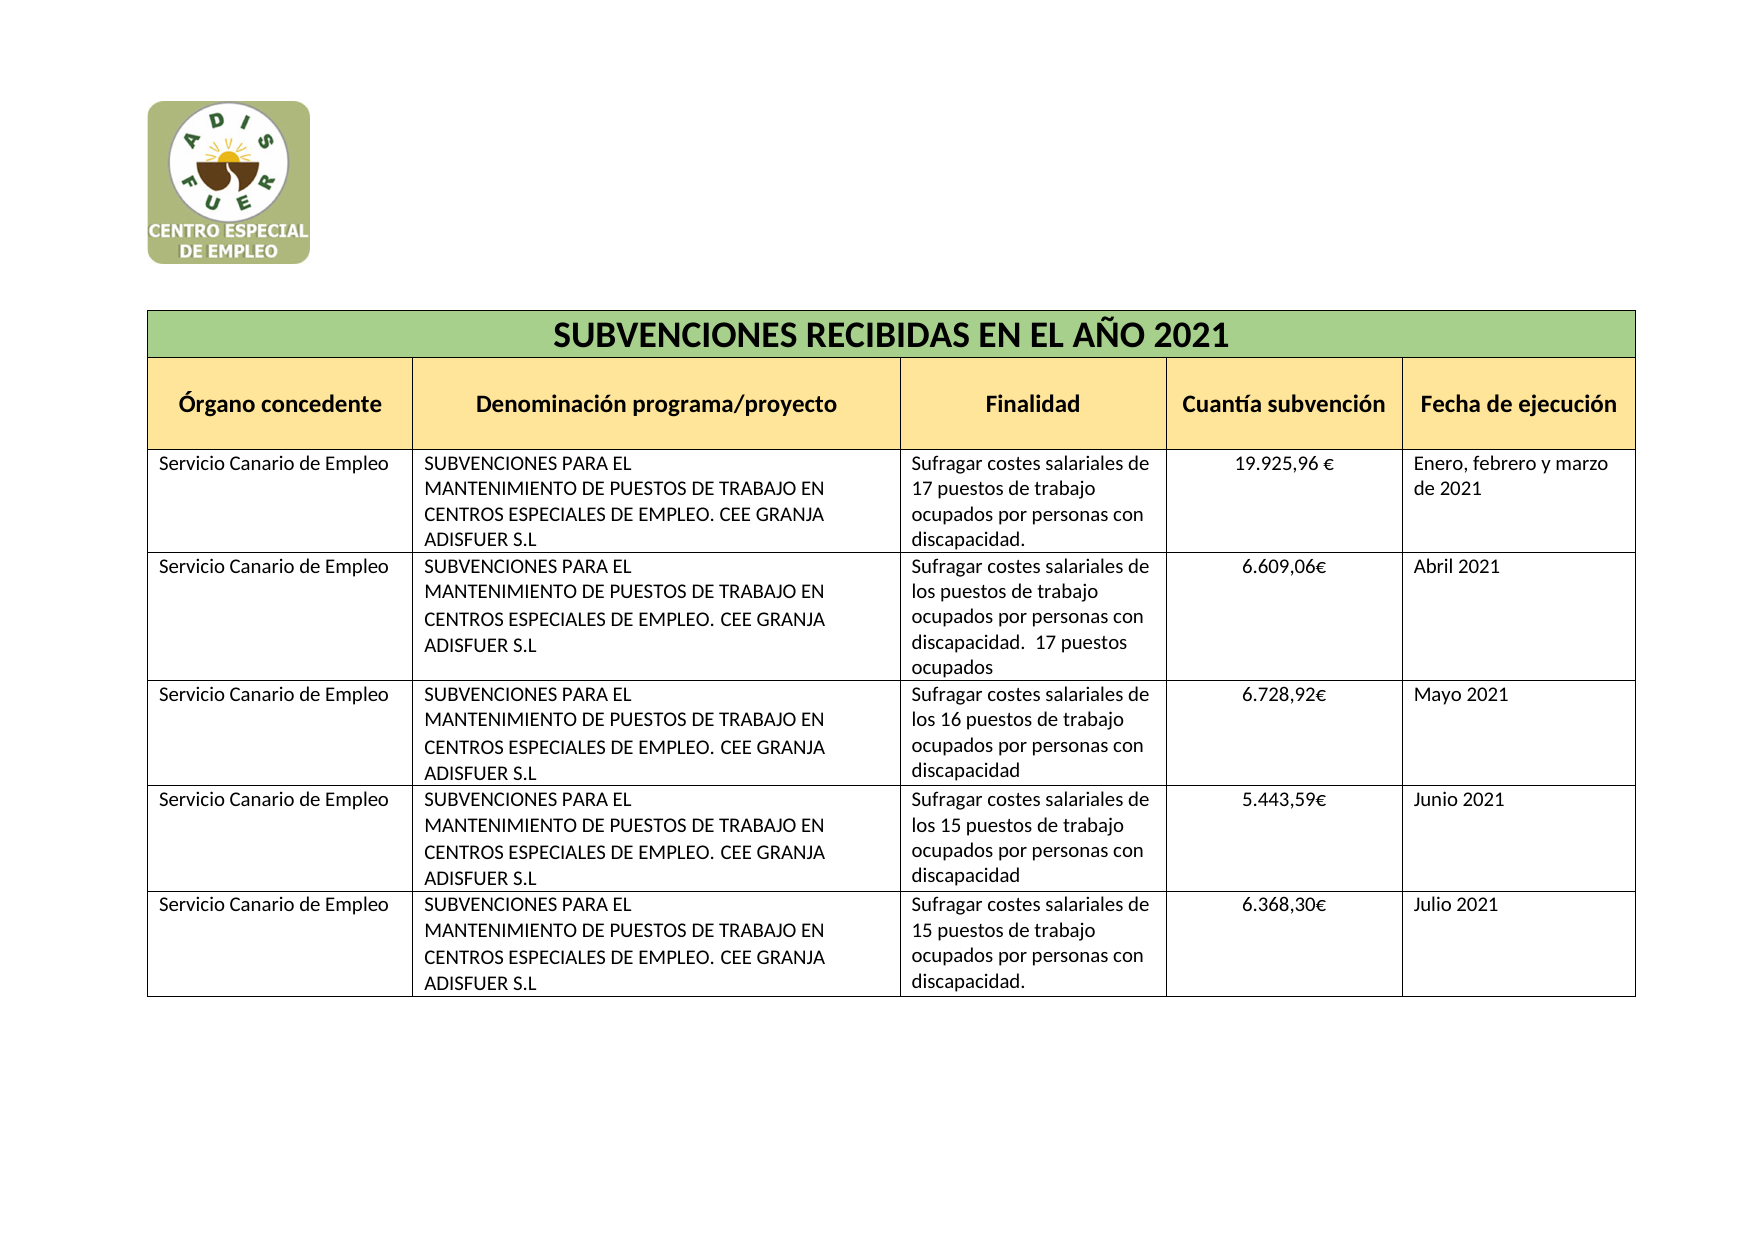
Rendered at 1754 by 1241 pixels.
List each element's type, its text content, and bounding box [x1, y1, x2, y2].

table_cell SUBVENCIONES PARA EL MANTENIMIENTO DE PUESTOS DE TRABAJO EN CENTROS ESPECIALES DE EMPLEO. CEE GRANJA ADISFUER S.L [413, 553, 900, 680]
table_cell SUBVENCIONES PARA EL MANTENIMIENTO DE PUESTOS DE TRABAJO EN CENTROS ESPECIALES DE EMPLEO. CEE GRANJA ADISFUER S.L [413, 892, 900, 996]
table_cell Sufragar costes salariales de los puestos de trabajo ocupados por personas con discapacidad. 17 puestos ocupados [901, 553, 1166, 680]
table_cell Junio 2021 [1403, 786, 1635, 891]
table_cell Servicio Canario de Empleo [148, 681, 412, 785]
table_cell SUBVENCIONES PARA EL MANTENIMIENTO DE PUESTOS DE TRABAJO EN CENTROS ESPECIALES DE EMPLEO. CEE GRANJA ADISFUER S.L [413, 450, 900, 552]
table_cell Enero, febrero y marzo de 2021 [1403, 450, 1635, 552]
table_cell Servicio Canario de Empleo [148, 450, 412, 552]
table_cell SUBVENCIONES PARA EL MANTENIMIENTO DE PUESTOS DE TRABAJO EN CENTROS ESPECIALES DE EMPLEO. CEE GRANJA ADISFUER S.L [413, 786, 900, 891]
table_cell Fecha de ejecución [1403, 358, 1635, 449]
table_cell Sufragar costes salariales de los 16 puestos de trabajo ocupados por personas con discapacidad [901, 681, 1166, 785]
table_cell Cuantía subvención [1167, 358, 1402, 449]
table_cell 6.728,92€ [1167, 681, 1402, 785]
table_header SUBVENCIONES RECIBIDAS EN EL AÑO 2021 [148, 311, 1635, 357]
table_cell Servicio Canario de Empleo [148, 892, 412, 996]
table_cell Abril 2021 [1403, 553, 1635, 680]
table_cell 6.609,06€ [1167, 553, 1402, 680]
table_cell Finalidad [901, 358, 1166, 449]
table_cell Órgano concedente [148, 358, 412, 449]
table_cell Mayo 2021 [1403, 681, 1635, 785]
table_cell Denominación programa/proyecto [413, 358, 900, 449]
table_cell 6.368,30€ [1167, 892, 1402, 996]
table_cell Servicio Canario de Empleo [148, 786, 412, 891]
table_cell 5.443,59€ [1167, 786, 1402, 891]
table_cell Julio 2021 [1403, 892, 1635, 996]
table_cell Sufragar costes salariales de los 15 puestos de trabajo ocupados por personas con discapacidad [901, 786, 1166, 891]
table_cell Sufragar costes salariales de 17 puestos de trabajo ocupados por personas con discapacidad. [901, 450, 1166, 552]
table_cell SUBVENCIONES PARA EL MANTENIMIENTO DE PUESTOS DE TRABAJO EN CENTROS ESPECIALES DE EMPLEO. CEE GRANJA ADISFUER S.L [413, 681, 900, 785]
table_cell 19.925,96 € [1167, 450, 1402, 552]
table_cell Servicio Canario de Empleo [148, 553, 412, 680]
table_cell Sufragar costes salariales de 15 puestos de trabajo ocupados por personas con discapacidad. [901, 892, 1166, 996]
